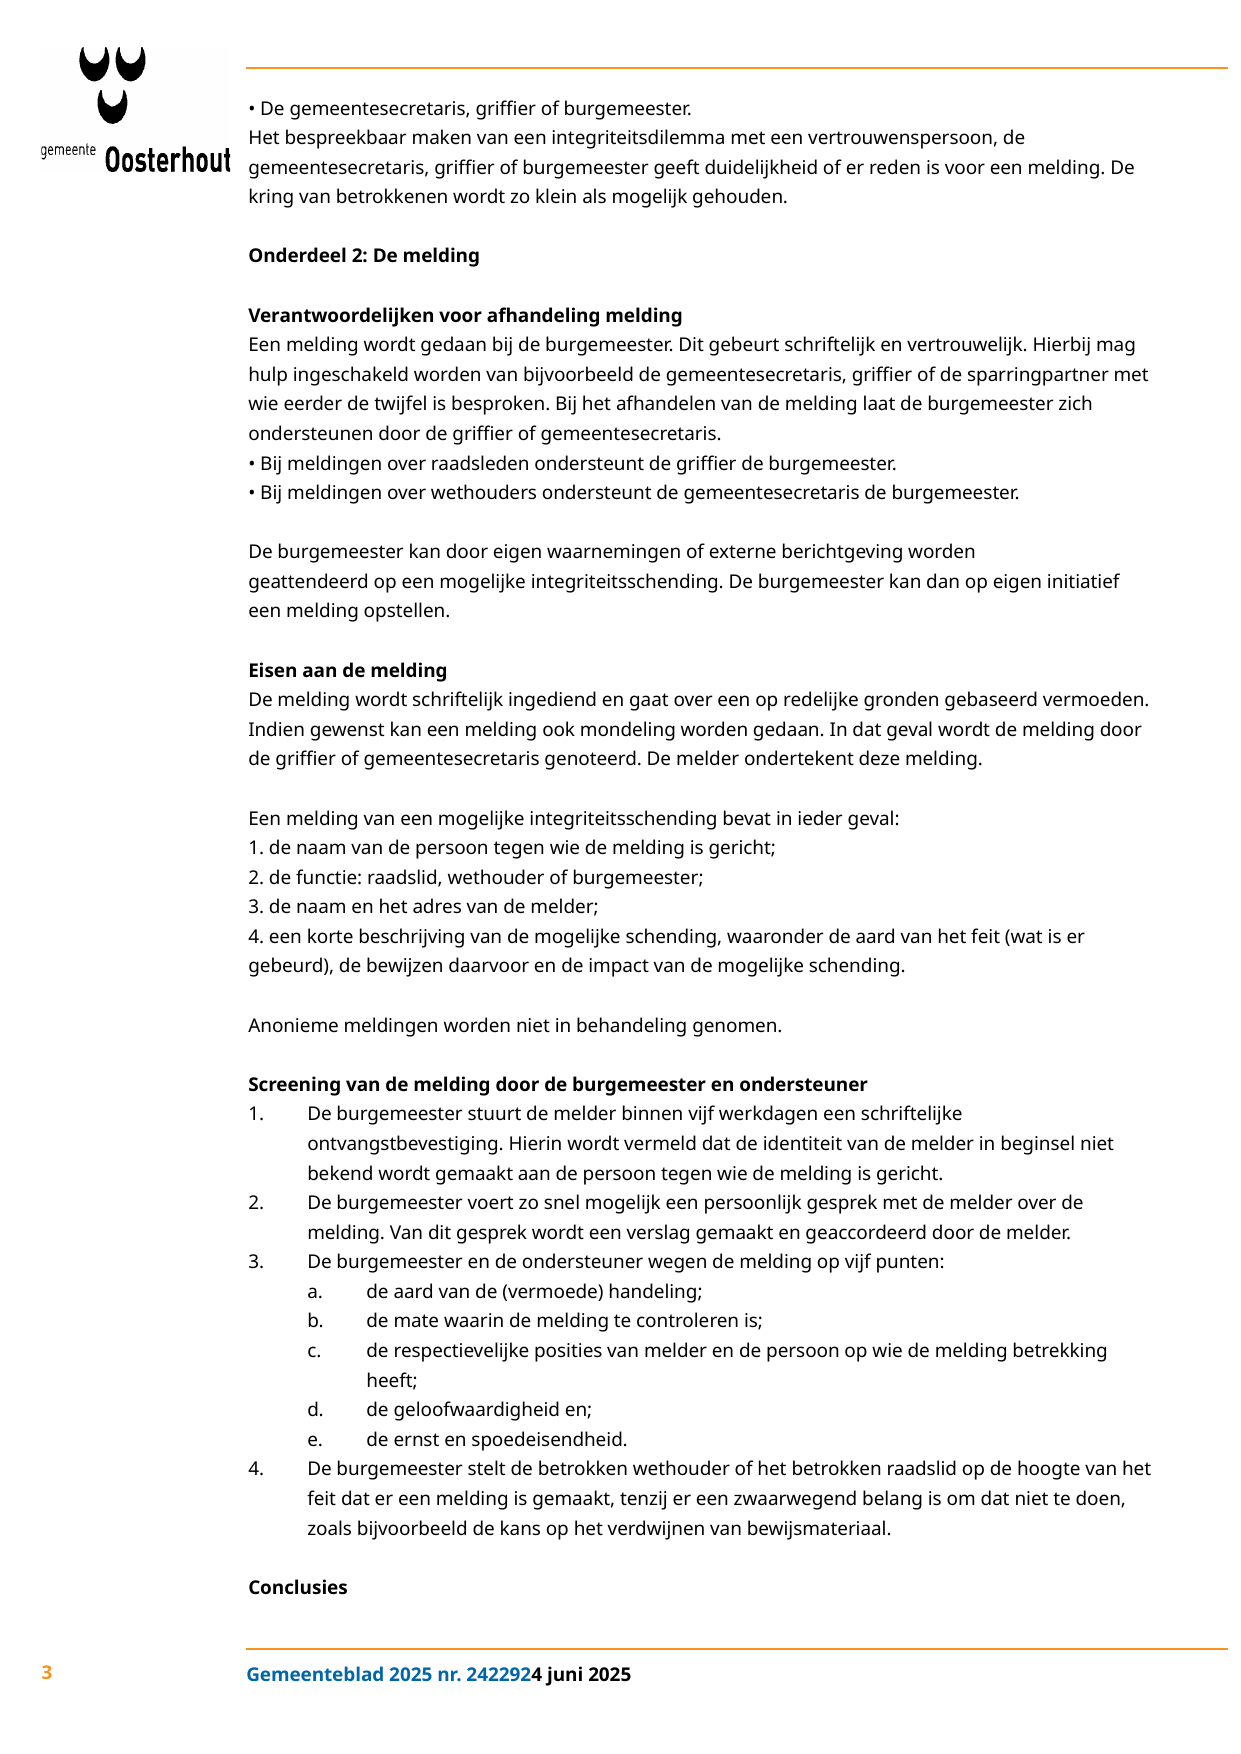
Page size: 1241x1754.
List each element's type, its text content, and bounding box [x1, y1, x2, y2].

list de geloofwaardigheid en; [307, 1396, 1152, 1422]
text • Bij meldingen over wethouders ondersteunt de gemeentesecretaris de burgemeester. [248, 479, 1152, 505]
text Onderdeel 2: De melding [248, 243, 1152, 268]
text Het bespreekbaar maken van een integriteitsdilemma met een vertrouwenspersoon, de gemeentesecretaris, griffier of burgemeester geeft duidelijkheid of er reden is voor een melding. De kring van betrokkenen wordt zo klein als mogelijk gehouden. [248, 124, 1152, 209]
text 3. de naam en het adres van de melder; [248, 893, 1152, 919]
list de aard van de (vermoede) handeling; [307, 1278, 1152, 1304]
list de ernst en spoedeisendheid. [307, 1426, 1152, 1452]
text De melding wordt schriftelijk ingediend en gaat over een op redelijke gronden gebaseerd vermoeden. Indien gewenst kan een melding ook mondeling worden gedaan. In dat geval wordt de melding door de griffier of gemeentesecretaris genoteerd. De melder ondertekent deze melding. [248, 686, 1152, 771]
list De burgemeester stelt de betrokken wethouder of het betrokken raadslid op de hoogte van het feit dat er een melding is gemaakt, tenzij er een zwaarwegend belang is om dat niet te doen, zoals bijvoorbeeld de kans op het verdwijnen van bewijsmateriaal. [248, 1456, 1152, 1541]
text 4. een korte beschrijving van de mogelijke schending, waaronder de aard van het feit (wat is er gebeurd), de bewijzen daarvoor en de impact van de mogelijke schending. [248, 923, 1152, 978]
text • De gemeentesecretaris, griffier of burgemeester. [248, 95, 1152, 121]
list De burgemeester en de ondersteuner wegen de melding op vijf punten: [248, 1248, 1152, 1274]
text Verantwoordelijken voor afhandeling melding [248, 302, 1152, 328]
text Screening van de melding door de burgemeester en ondersteuner [248, 1071, 1152, 1097]
text 2. de functie: raadslid, wethouder of burgemeester; [248, 864, 1152, 890]
text Anonieme meldingen worden niet in behandeling genomen. [248, 1012, 1152, 1038]
text • Bij meldingen over raadsleden ondersteunt de griffier de burgemeester. [248, 450, 1152, 476]
list de respectievelijke posities van melder en de persoon op wie de melding betrekking heeft; [307, 1337, 1152, 1393]
list De burgemeester voert zo snel mogelijk een persoonlijk gesprek met de melder over de melding. Van dit gesprek wordt een verslag gemaakt en geaccordeerd door de melder. [248, 1189, 1152, 1245]
list De burgemeester stuurt de melder binnen vijf werkdagen een schriftelijke ontvangstbevestiging. Hierin wordt vermeld dat de identiteit van de melder in beginsel niet bekend wordt gemaakt aan de persoon tegen wie de melding is gericht. [248, 1101, 1152, 1186]
text 1. de naam van de persoon tegen wie de melding is gericht; [248, 834, 1152, 860]
text Conclusies [248, 1574, 1152, 1600]
text Een melding van een mogelijke integriteitsschending bevat in ieder geval: [248, 805, 1152, 831]
text Een melding wordt gedaan bij de burgemeester. Dit gebeurt schriftelijk en vertrouwelijk. Hierbij mag hulp ingeschakeld worden van bijvoorbeeld de gemeentesecretaris, griffier of de sparringpartner met wie eerder de twijfel is besproken. Bij het afhandelen van de melding laat de burgemeester zich ondersteunen door de griffier of gemeentesecretaris. [248, 331, 1152, 446]
text geattendeerd op een mogelijke integriteitsschending. De burgemeester kan dan op eigen initiatief een melding opstellen. [248, 568, 1152, 623]
text De burgemeester kan door eigen waarnemingen of externe berichtgeving worden [248, 538, 1152, 564]
picture [41, 47, 231, 172]
list de mate waarin de melding te controleren is; [307, 1308, 1152, 1333]
text Eisen aan de melding [248, 657, 1152, 683]
